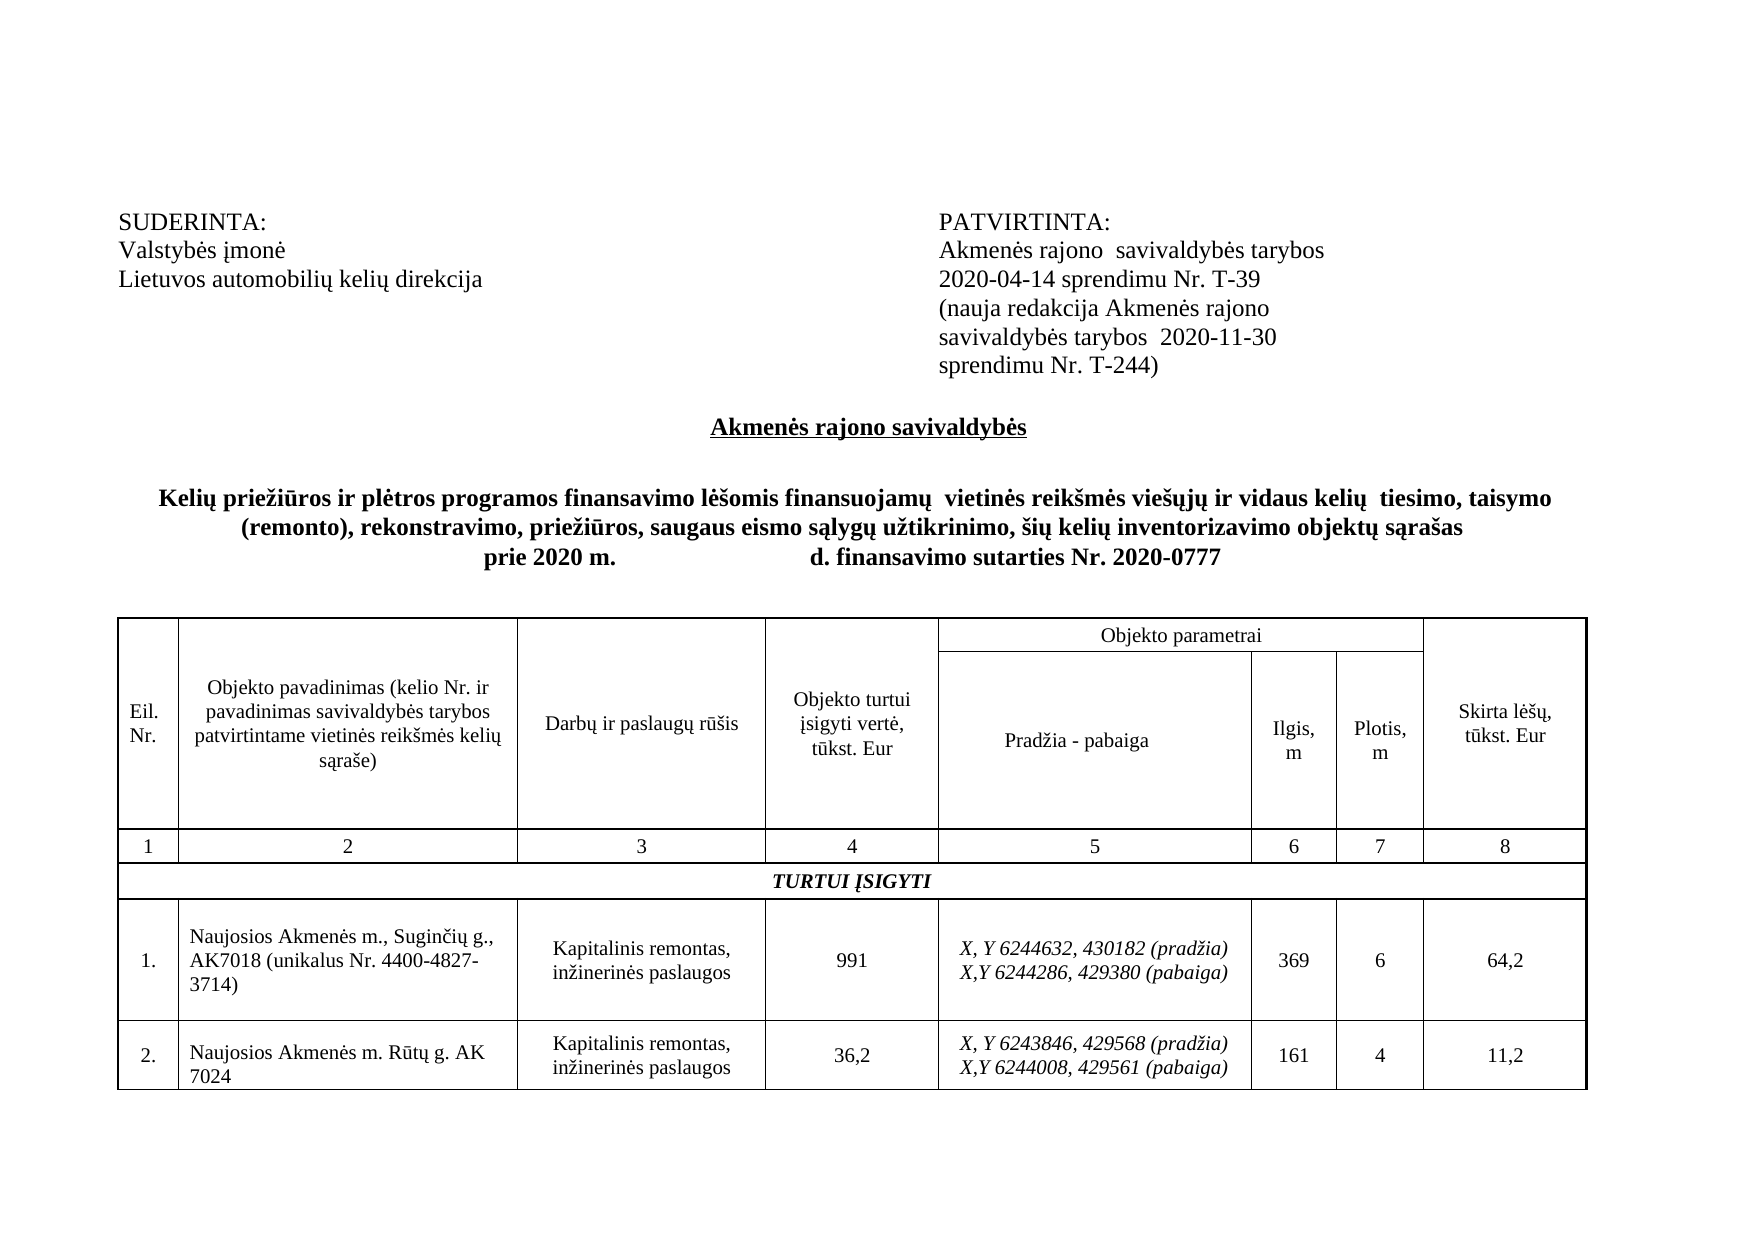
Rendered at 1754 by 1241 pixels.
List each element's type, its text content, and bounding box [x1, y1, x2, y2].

table_cell X, Y 6243846, 429568 (pradžia) X,Y 6244008, 429561 (pabaiga) [939, 1021, 1251, 1088]
table_cell 6 [1337, 900, 1423, 1020]
table_cell 11,2 [1424, 1021, 1585, 1088]
table_cell 991 [766, 900, 938, 1020]
text savivaldybės tarybos 2020-11-30 [118, 322, 1577, 350]
table_cell [178, 570, 518, 617]
table_cell Kelių priežiūros ir plėtros programos finansavimo lėšomis finansuojamų vietinės reikšmės viešųjų ir vidaus kelių tiesimo, taisymo (remonto), rekonstravimo, priežiūros, saugaus eismo sąlygų užtikrinimo, šių kelių inventorizavimo objektų sąrašas [118, 441, 1586, 541]
table_cell [1336, 570, 1424, 617]
text sprendimu Nr. T-244) [118, 350, 1577, 379]
table_cell Ilgis, m [1252, 652, 1336, 827]
table_cell [766, 570, 938, 617]
table_cell Objekto parametrai [939, 619, 1423, 651]
table_cell [118, 570, 178, 617]
table_cell Skirta lėšų, tūkst. Eur [1424, 619, 1585, 827]
table_cell 369 [1252, 900, 1336, 1020]
table_cell [939, 570, 1251, 617]
text (nauja redakcija Akmenės rajono [118, 293, 1577, 322]
table_cell [1424, 570, 1586, 617]
text SUDERINTA: PATVIRTINTA: [118, 207, 1577, 235]
table_header Akmenės rajono savivaldybės [118, 408, 1586, 441]
table_cell 8 [1424, 830, 1585, 862]
table_cell 36,2 [766, 1021, 938, 1088]
table_cell Objekto turtui įsigyti vertė, tūkst. Eur [766, 619, 938, 827]
table_cell Objekto pavadinimas (kelio Nr. ir pavadinimas savivaldybės tarybos patvirtintame vietinės reikšmės kelių sąraše) [179, 619, 517, 827]
table_cell 6 [1252, 830, 1336, 862]
table_cell 4 [766, 830, 938, 862]
table_cell [1251, 570, 1336, 617]
table_cell X, Y 6244632, 430182 (pradžia) X,Y 6244286, 429380 (pabaiga) [939, 900, 1251, 1020]
table_cell Darbų ir paslaugų rūšis [518, 619, 765, 827]
table_cell 5 [939, 830, 1251, 862]
table_cell 1 [119, 830, 178, 862]
table_cell 7 [1337, 830, 1423, 862]
table_cell 1. [119, 900, 178, 1020]
table_cell 2 [179, 830, 517, 862]
table_cell Plotis, m [1337, 652, 1423, 827]
table_cell Kapitalinis remontas, inžinerinės paslaugos [518, 1021, 765, 1088]
table_cell 3 [518, 830, 765, 862]
table_cell TURTUI ĮSIGYTI [119, 864, 1585, 898]
table_cell [518, 570, 766, 617]
table_cell Naujosios Akmenės m., Suginčių g., AK7018 (unikalus Nr. 4400-4827-3714) [179, 900, 517, 1020]
table_cell 4 [1337, 1021, 1423, 1088]
table_cell 64,2 [1424, 900, 1585, 1020]
table_cell prie 2020 m. d. finansavimo sutarties Nr. 2020-0777 [118, 541, 1586, 570]
table_cell Eil. Nr. [119, 619, 178, 827]
table_cell Pradžia - pabaiga [939, 652, 1251, 827]
table_cell Kapitalinis remontas, inžinerinės paslaugos [518, 900, 765, 1020]
table_cell 161 [1252, 1021, 1336, 1088]
text Lietuvos automobilių kelių direkcija 2020-04-14 sprendimu Nr. T-39 [118, 264, 1577, 293]
table_cell Naujosios Akmenės m. Rūtų g. AK 7024 [179, 1021, 517, 1088]
table_cell 2. [119, 1021, 178, 1088]
text Valstybės įmonė Akmenės rajono savivaldybės tarybos [118, 235, 1577, 264]
